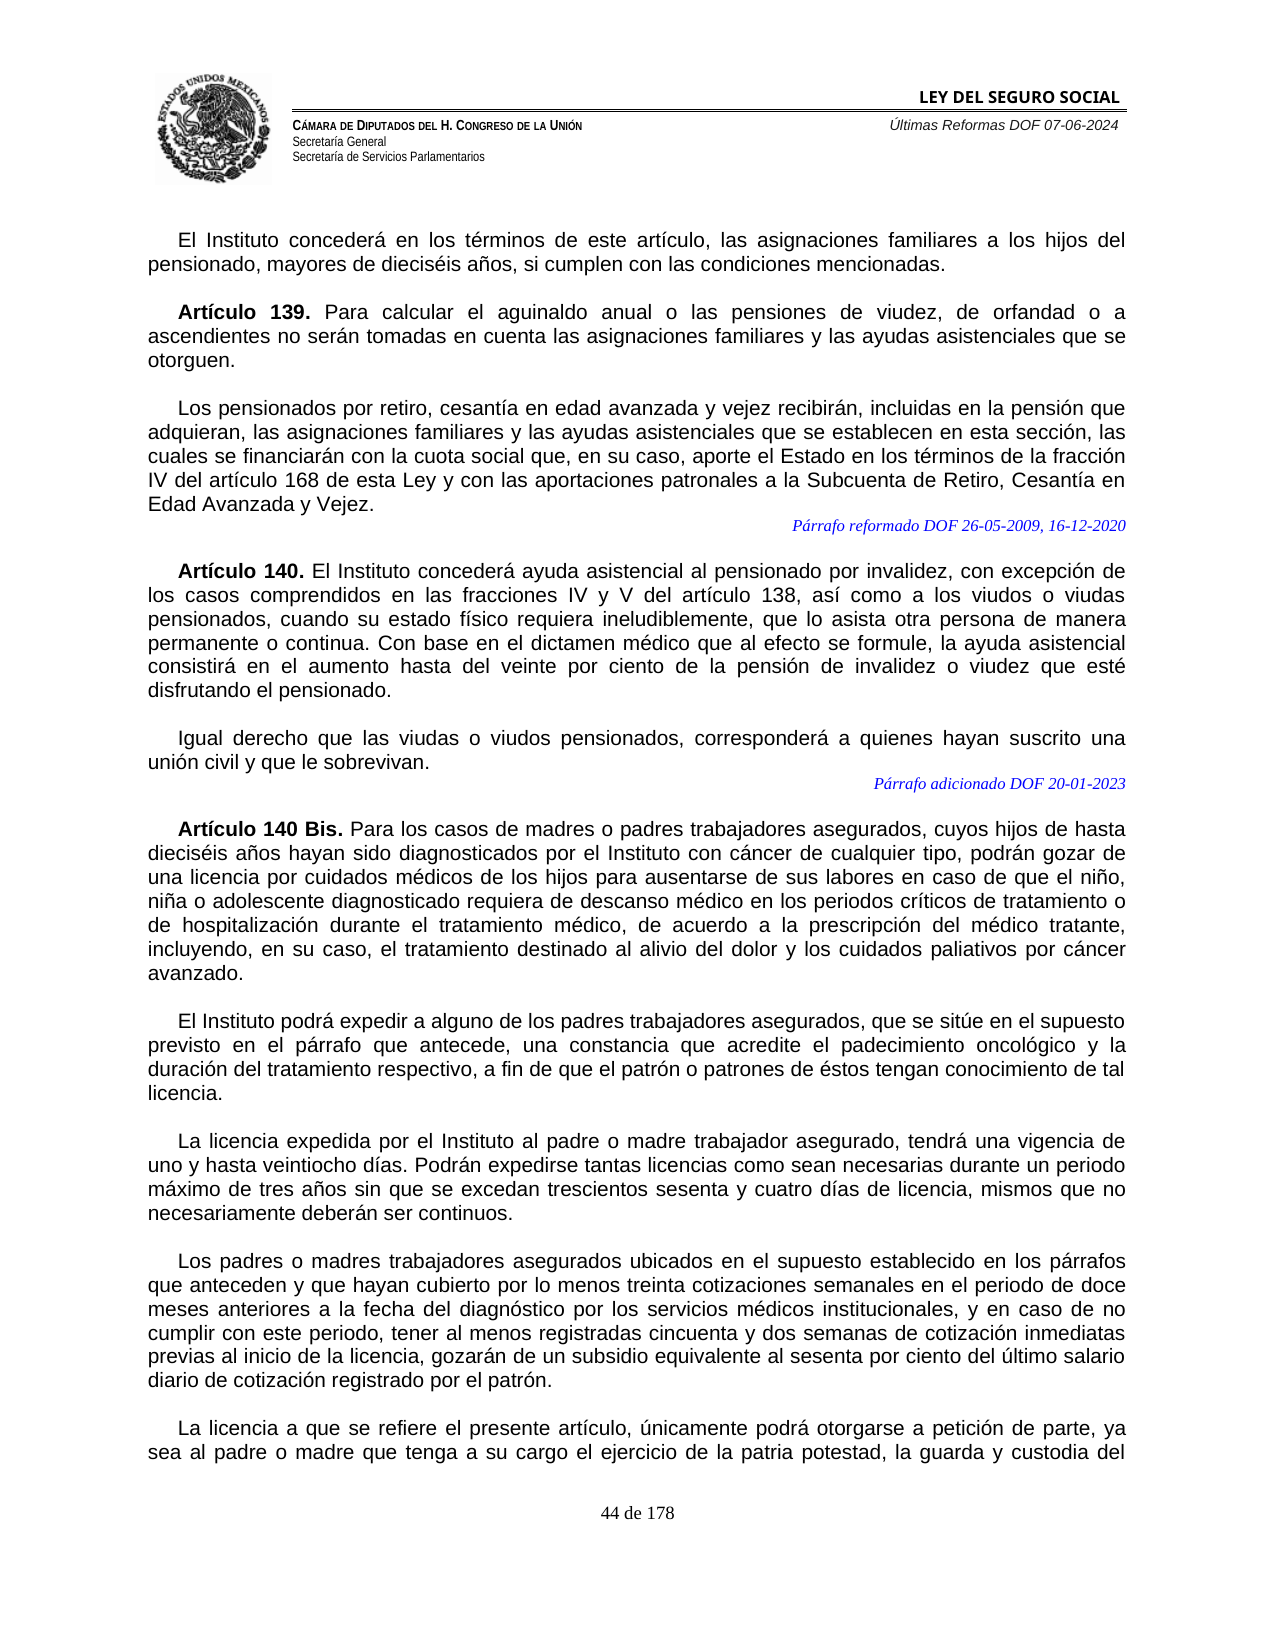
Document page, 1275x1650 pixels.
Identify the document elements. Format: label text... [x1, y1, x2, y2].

text Artículo 139. Para calcular el aguinaldo anual o las pensiones de viudez, de orfandad o a ascendientes no serán tomadas en cuenta las asignaciones familiares y las ayudas asistenciales que se otorguen. [148, 300, 1127, 372]
text La licencia expedida por el Instituto al padre o madre trabajador asegurado, tendrá una vigencia de uno y hasta veintiocho días. Podrán expedirse tantas licencias como sean necesarias durante un periodo máximo de tres años sin que se excedan trescientos sesenta y cuatro días de licencia, mismos que no necesariamente deberán ser continuos. [148, 1129, 1127, 1224]
text El Instituto concederá en los términos de este artículo, las asignaciones familiares a los hijos del pensionado, mayores de dieciséis años, si cumplen con las condiciones mencionadas. [148, 228, 1127, 276]
text El Instituto podrá expedir a alguno de los padres trabajadores asegurados, que se sitúe en el supuesto previsto en el párrafo que antecede, una constancia que acredite el padecimiento oncológico y la duración del tratamiento respectivo, a fin de que el patrón o patrones de éstos tengan conocimiento de tal licencia. [148, 1009, 1127, 1105]
text Párrafo reformado DOF 26-05-2009, 16-12-2020 [148, 515, 1127, 534]
text Artículo 140 Bis. Para los casos de madres o padres trabajadores asegurados, cuyos hijos de hasta dieciséis años hayan sido diagnosticados por el Instituto con cáncer de cualquier tipo, podrán gozar de una licencia por cuidados médicos de los hijos para ausentarse de sus labores en caso de que el niño, niña o adolescente diagnosticado requiera de descanso médico en los periodos críticos de tratamiento o de hospitalización durante el tratamiento médico, de acuerdo a la prescripción del médico tratante, incluyendo, en su caso, el tratamiento destinado al alivio del dolor y los cuidados paliativos por cáncer avanzado. [148, 817, 1127, 985]
text La licencia a que se refiere el presente artículo, únicamente podrá otorgarse a petición de parte, ya sea al padre o madre que tenga a su cargo el ejercicio de la patria potestad, la guarda y custodia del [148, 1416, 1127, 1464]
text Artículo 140. El Instituto concederá ayuda asistencial al pensionado por invalidez, con excepción de los casos comprendidos en las fracciones IV y V del artículo 138, así como a los viudos o viudas pensionados, cuando su estado físico requiera ineludiblemente, que lo asista otra persona de manera permanente o continua. Con base en el dictamen médico que al efecto se formule, la ayuda asistencial consistirá en el aumento hasta del veinte por ciento de la pensión de invalidez o viudez que esté disfrutando el pensionado. [148, 558, 1127, 702]
text Igual derecho que las viudas o viudos pensionados, corresponderá a quienes hayan suscrito una unión civil y que le sobrevivan. [148, 726, 1127, 774]
text Los pensionados por retiro, cesantía en edad avanzada y vejez recibirán, incluidas en la pensión que adquieran, las asignaciones familiares y las ayudas asistenciales que se establecen en esta sección, las cuales se financiarán con la cuota social que, en su caso, aporte el Estado en los términos de la fracción IV del artículo 168 de esta Ley y con las aportaciones patronales a la Subcuenta de Retiro, Cesantía en Edad Avanzada y Vejez. [148, 396, 1127, 515]
text Párrafo adicionado DOF 20-01-2023 [148, 774, 1127, 793]
text Los padres o madres trabajadores asegurados ubicados en el supuesto establecido en los párrafos que anteceden y que hayan cubierto por lo menos treinta cotizaciones semanales en el periodo de doce meses anteriores a la fecha del diagnóstico por los servicios médicos institucionales, y en caso de no cumplir con este periodo, tener al menos registradas cincuenta y dos semanas de cotización inmediatas previas al inicio de la licencia, gozarán de un subsidio equivalente al sesenta por ciento del último salario diario de cotización registrado por el patrón. [148, 1248, 1127, 1392]
